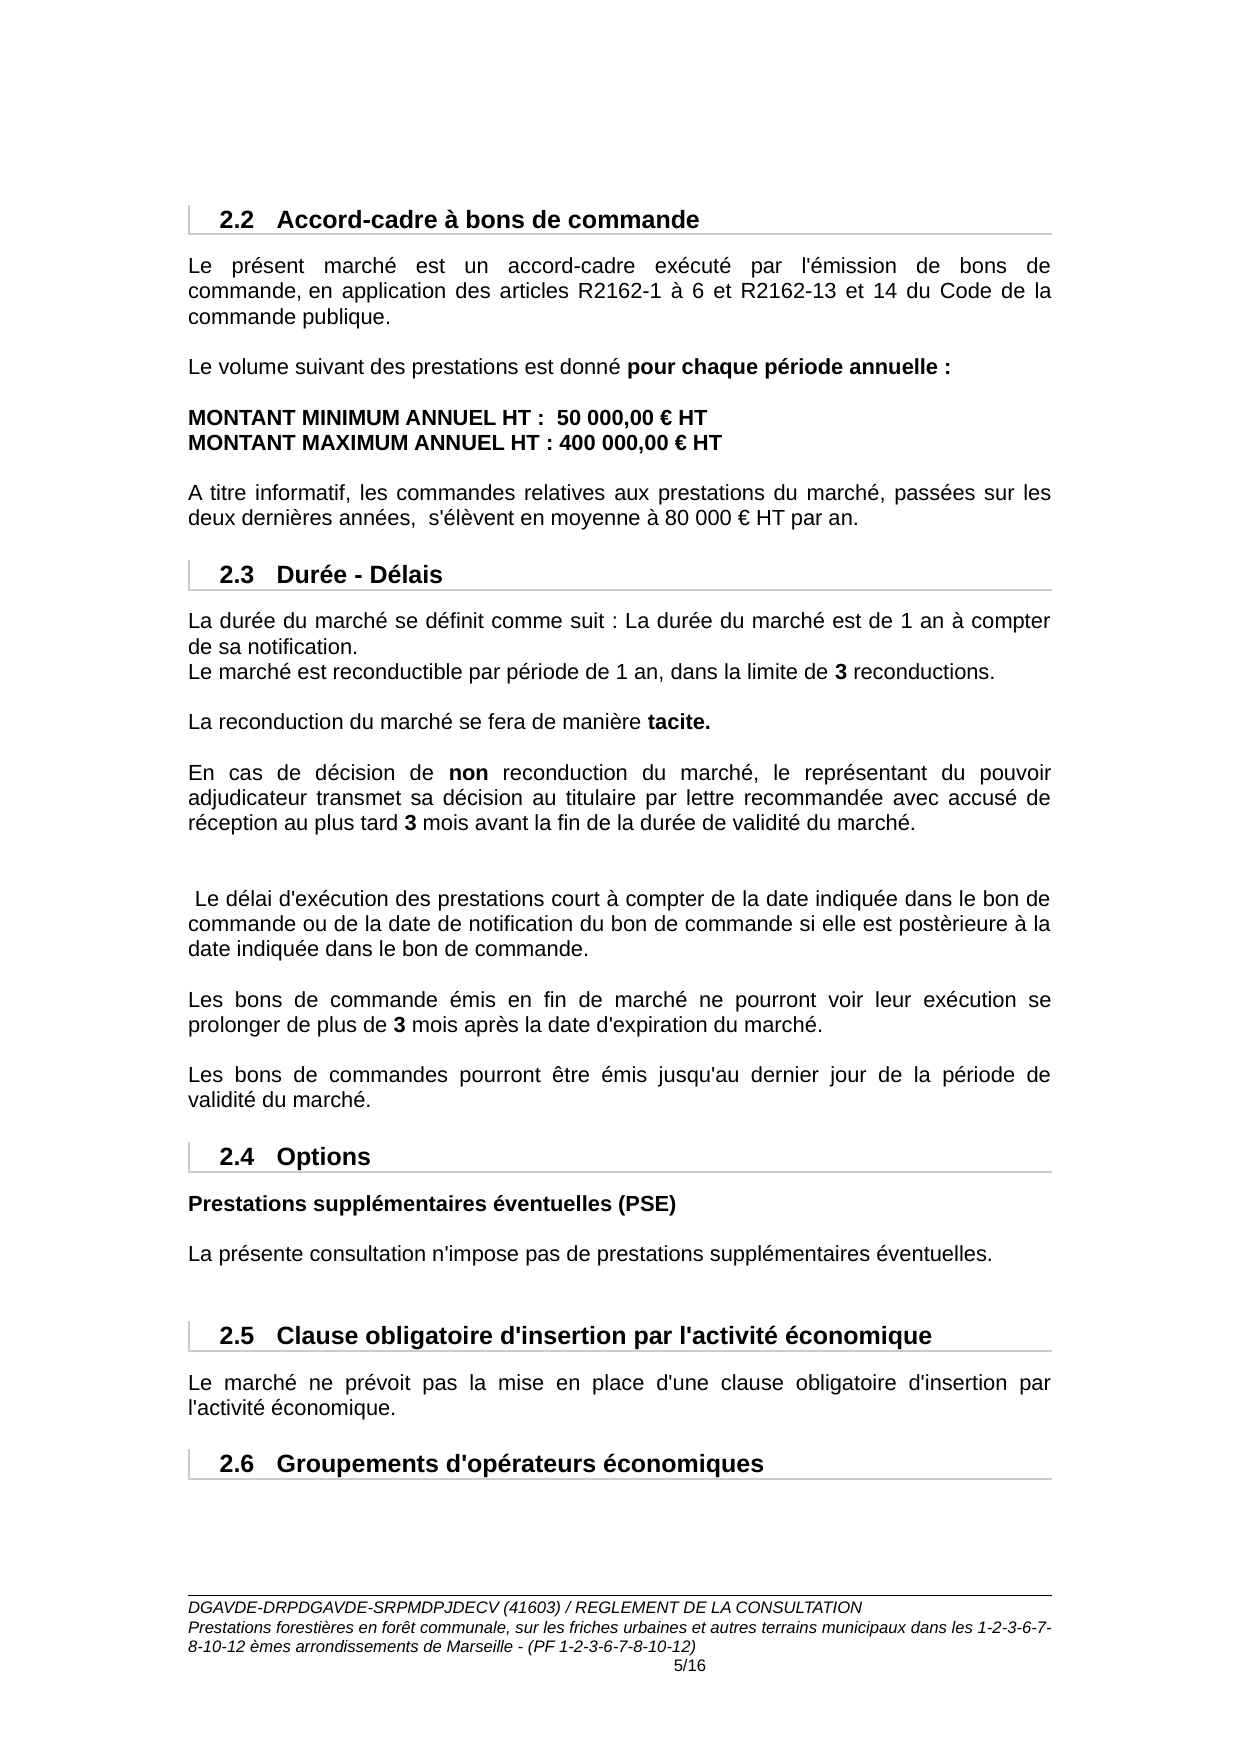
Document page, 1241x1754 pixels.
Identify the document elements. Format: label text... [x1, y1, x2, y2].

subtitle Clause obligatoire d'insertion par l'activité économique [190, 1321, 1052, 1350]
text Le marché est reconductible par période de 1 an, dans la limite de 3 reconductions. [188, 659, 1052, 684]
text Les bons de commande émis en fin de marché ne pourront voir leur exécution se prolonger de plus de 3 mois après la date d'expiration du marché. [188, 987, 1052, 1037]
text MONTANT MAXIMUM ANNUEL HT : 400 000,00 € HT [188, 429, 1052, 455]
subtitle Accord-cadre à bons de commande [188, 204, 1052, 233]
subtitle Durée - Délais [190, 560, 1052, 589]
subtitle Groupements d'opérateurs économiques [190, 1449, 1052, 1478]
text Les bons de commandes pourront être émis jusqu'au dernier jour de la période de validité du marché. [188, 1062, 1052, 1113]
text Le présent marché est un accord-cadre exécuté par l'émission de bons de commande, en application des articles R2162-1 à 6 et R2162-13 et 14 du Code de la commande publique. [188, 253, 1052, 329]
text La durée du marché se définit comme suit : La durée du marché est de 1 an à compter de sa notification. [188, 608, 1052, 659]
text La présente consultation n'impose pas de prestations supplémentaires éventuelles. [188, 1241, 1052, 1266]
subtitle Options [190, 1142, 1052, 1171]
text Le délai d'exécution des prestations court à compter de la date indiquée dans le bon de commande ou de la date de notification du bon de commande si elle est postèrieure à la date indiquée dans le bon de commande. [188, 886, 1052, 961]
text MONTANT MINIMUM ANNUEL HT : 50 000,00 € HT [188, 404, 1052, 429]
text La reconduction du marché se fera de manière tacite. [188, 709, 1052, 734]
text En cas de décision de non reconduction du marché, le représentant du pouvoir adjudicateur transmet sa décision au titulaire par lettre recommandée avec accusé de réception au plus tard 3 mois avant la fin de la durée de validité du marché. [188, 760, 1052, 835]
text Le marché ne prévoit pas la mise en place d'une clause obligatoire d'insertion par l'activité économique. [188, 1369, 1052, 1420]
text A titre informatif, les commandes relatives aux prestations du marché, passées sur les deux dernières années, s'élèvent en moyenne à 80 000 € HT par an. [188, 480, 1052, 530]
text Le volume suivant des prestations est donné pour chaque période annuelle : [188, 354, 1052, 379]
text Prestations supplémentaires éventuelles (PSE) [188, 1191, 1052, 1216]
